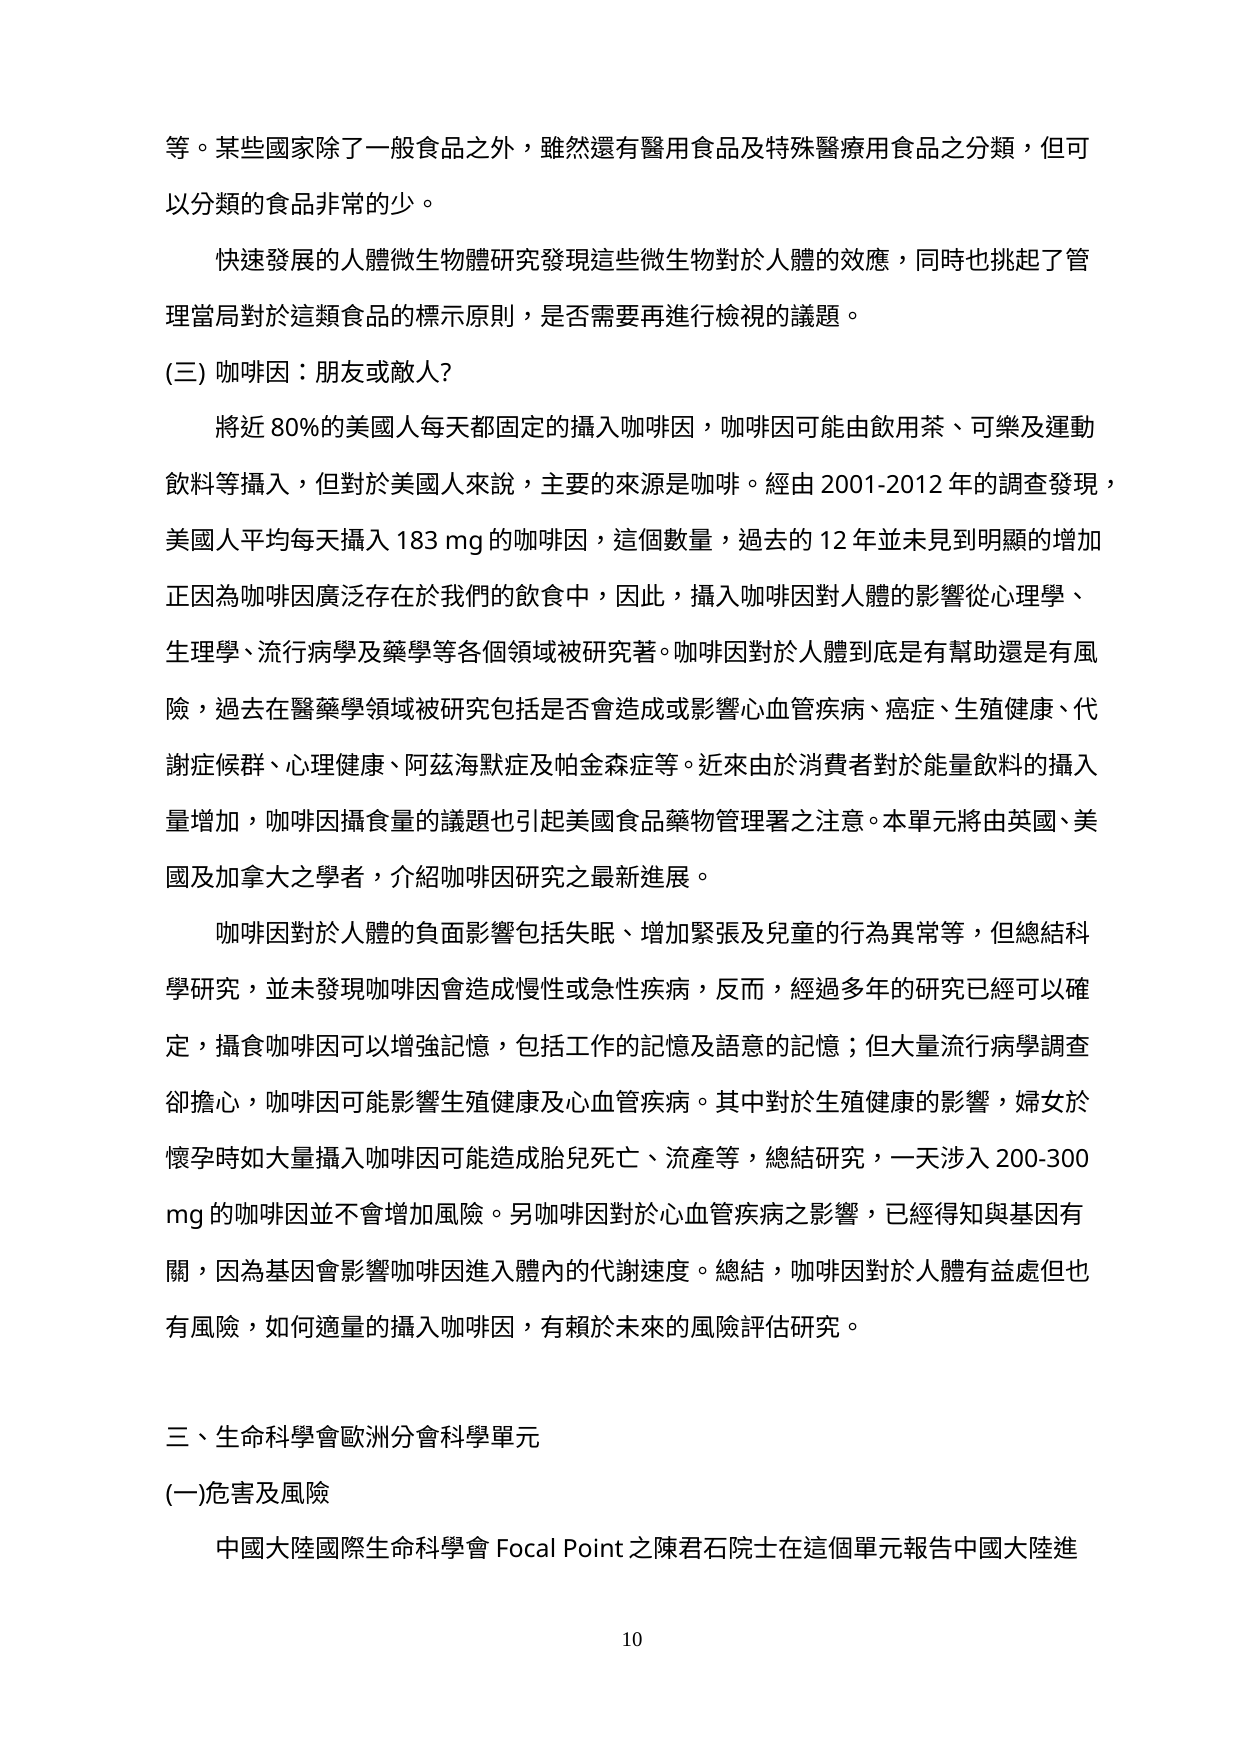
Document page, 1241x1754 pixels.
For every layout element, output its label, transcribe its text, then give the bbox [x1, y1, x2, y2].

text (三) 咖啡因：朋友或敵人? [165, 352, 1098, 389]
text 中國大陸國際生命科學會Focal Point之陳君石院士在這個單元報告中國大陸進 [165, 1528, 1098, 1566]
text (一)危害及風險 [165, 1472, 1098, 1510]
text 將近80%的美國人每天都固定的攝入咖啡因，咖啡因可能由飲用茶、可樂及運動飲料等攝入，但對於美國人來說，主要的來源是咖啡。經由2001-2012年的調查發現，美國人平均每天攝入183 mg的咖啡因，這個數量，過去的12年並未見到明顯的增加。正因為咖啡因廣泛存在於我們的飲食中，因此，攝入咖啡因對人體的影響從心理學、生理學、流行病學及藥學等各個領域被研究著。咖啡因對於人體到底是有幫助還是有風險，過去在醫藥學領域被研究包括是否會造成或影響心血管疾病、癌症、生殖健康、代謝症候群、心理健康、阿茲海默症及帕金森症等。近來由於消費者對於能量飲料的攝入量增加，咖啡因攝食量的議題也引起美國食品藥物管理署之注意。本單元將由英國、美國及加拿大之學者，介紹咖啡因研究之最新進展。 [165, 407, 1098, 895]
text 快速發展的人體微生物體研究發現這些微生物對於人體的效應，同時也挑起了管理當局對於這類食品的標示原則，是否需要再進行檢視的議題。 [165, 240, 1098, 333]
text 等。某些國家除了一般食品之外，雖然還有醫用食品及特殊醫療用食品之分類，但可以分類的食品非常的少。 [165, 128, 1098, 222]
text 三、生命科學會歐洲分會科學單元 [165, 1417, 1098, 1454]
text 咖啡因對於人體的負面影響包括失眠、增加緊張及兒童的行為異常等，但總結科學研究，並未發現咖啡因會造成慢性或急性疾病，反而，經過多年的研究已經可以確定，攝食咖啡因可以增強記憶，包括工作的記憶及語意的記憶；但大量流行病學調查卻擔心，咖啡因可能影響生殖健康及心血管疾病。其中對於生殖健康的影響，婦女於懷孕時如大量攝入咖啡因可能造成胎兒死亡、流產等，總結研究，一天涉入200-300 mg的咖啡因並不會增加風險。另咖啡因對於心血管疾病之影響，已經得知與基因有關，因為基因會影響咖啡因進入體內的代謝速度。總結，咖啡因對於人體有益處但也有風險，如何適量的攝入咖啡因，有賴於未來的風險評估研究。 [165, 913, 1098, 1344]
